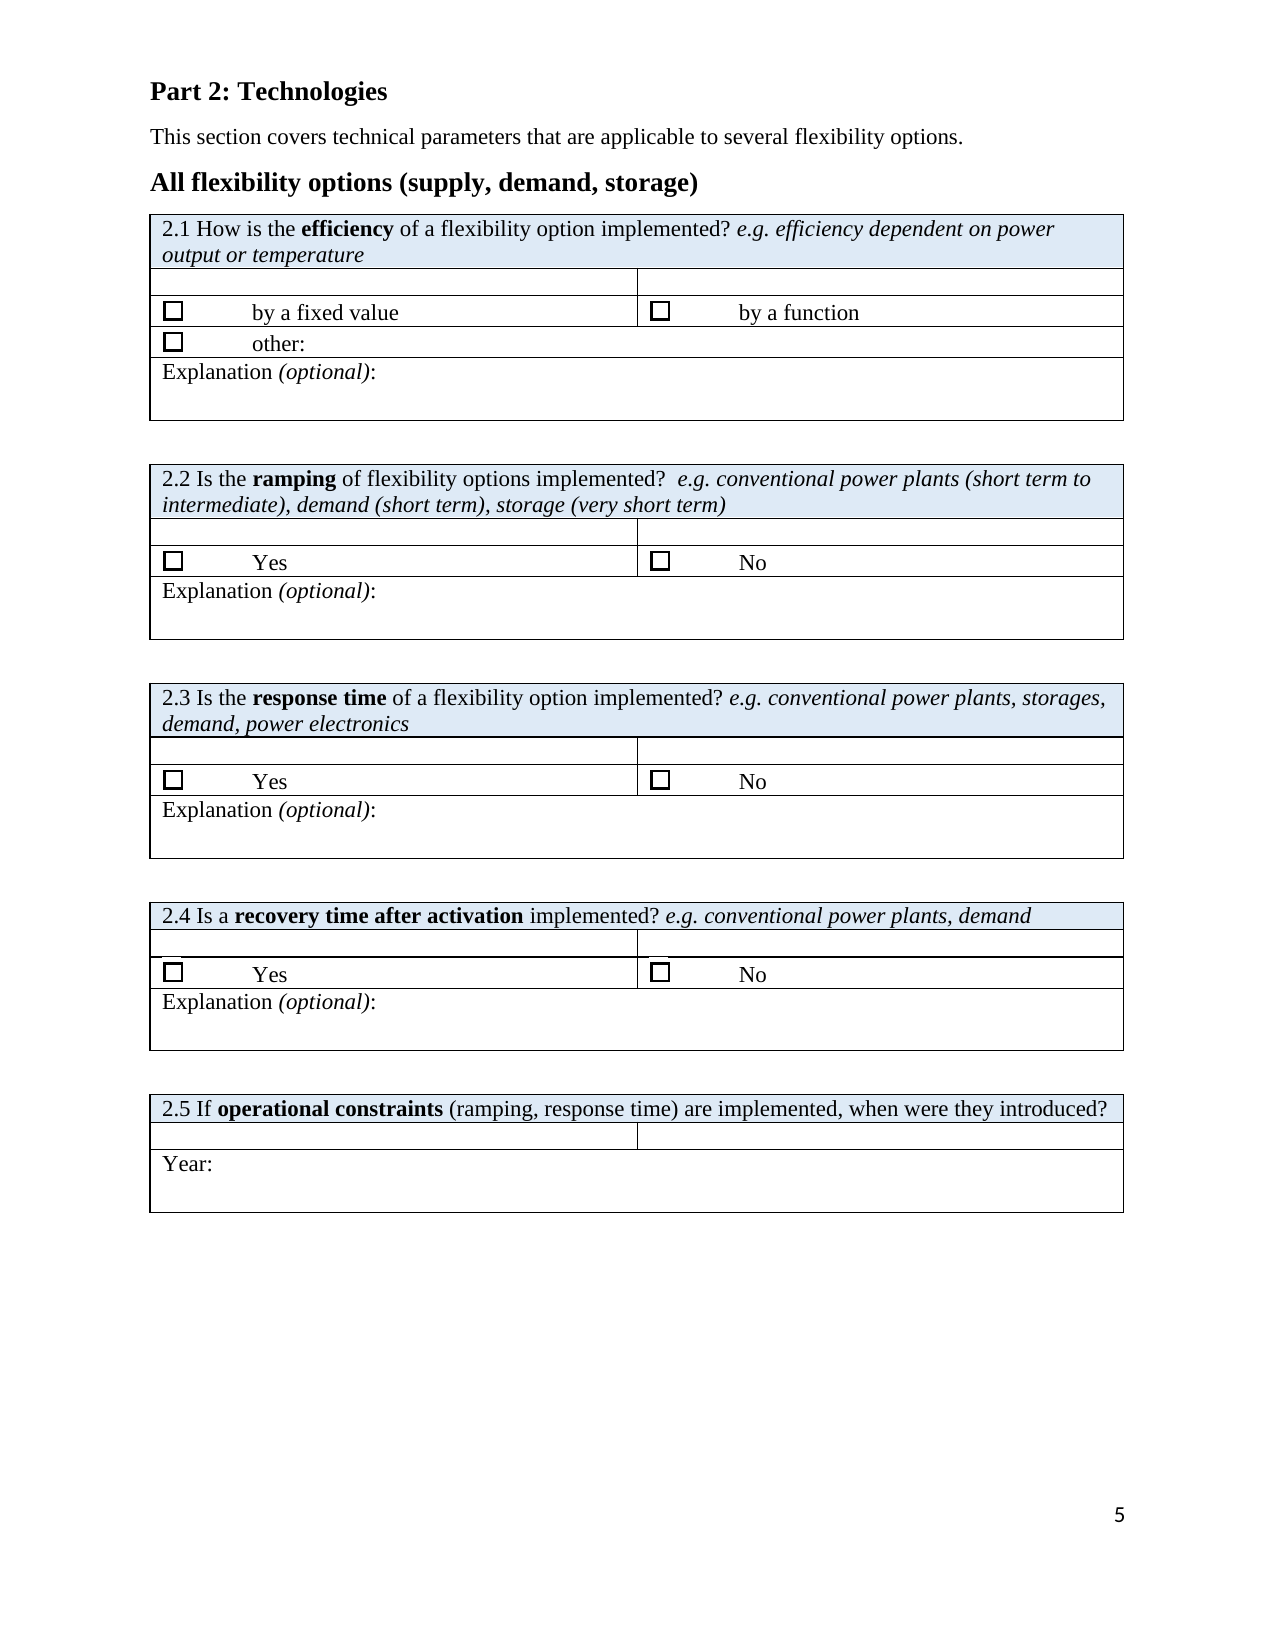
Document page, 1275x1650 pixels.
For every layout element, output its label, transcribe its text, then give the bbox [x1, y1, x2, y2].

table_cell [151, 1123, 637, 1149]
table_cell Yes [181, 958, 637, 987]
table_cell [151, 738, 637, 764]
table_cell [638, 269, 1123, 295]
table_cell [638, 765, 649, 795]
table_cell Yes [181, 546, 637, 576]
table_cell Year: [151, 1150, 1123, 1212]
table_cell [151, 930, 637, 956]
table_cell Explanation (optional): [151, 577, 1123, 638]
table_cell other: [181, 327, 1123, 357]
table_cell by a fixed value [181, 296, 637, 326]
table_cell [151, 327, 162, 357]
table_cell [638, 738, 1123, 764]
table_cell [638, 958, 649, 987]
table_cell [151, 519, 637, 545]
table_header 2.1 How is the efficiency of a flexibility option implemented? e.g. efficiency dependent on power output or temperature [151, 215, 1123, 267]
table_cell Explanation (optional): [151, 989, 1123, 1050]
table_cell [638, 930, 1123, 956]
table_cell [151, 269, 637, 295]
table_cell [151, 546, 162, 576]
table_header 2.4 Is a recovery time after activation implemented? e.g. conventional power plants, demand [151, 903, 1123, 929]
table_header 2.2 Is the ramping of flexibility options implemented? e.g. conventional power plants (short term to intermediate), demand (short term), storage (very short term) [151, 465, 1123, 517]
table_cell by a function [668, 296, 1123, 326]
table_cell No [668, 958, 1123, 987]
text This section covers technical parameters that are applicable to several flexibility options. [150, 123, 1125, 149]
table_cell Explanation (optional): [151, 358, 1123, 419]
table_header 2.3 Is the response time of a flexibility option implemented? e.g. conventional power plants, storages, demand, power electronics [151, 684, 1123, 736]
table_cell [638, 296, 649, 326]
text Part 2: Technologies [150, 75, 1125, 106]
text All flexibility options (supply, demand, storage) [150, 166, 1125, 197]
table_cell Yes [181, 765, 637, 795]
table_cell Explanation (optional): [151, 796, 1123, 857]
table_cell No [668, 765, 1123, 795]
table_cell [151, 296, 162, 326]
table_cell [638, 519, 1123, 545]
table_cell [638, 546, 649, 576]
table_cell [638, 1123, 1123, 1149]
table_cell No [668, 546, 1123, 576]
table_header 2.5 If operational constraints (ramping, response time) are implemented, when were they introduced? [151, 1095, 1123, 1122]
table_cell [151, 765, 162, 795]
table_cell [151, 958, 162, 987]
